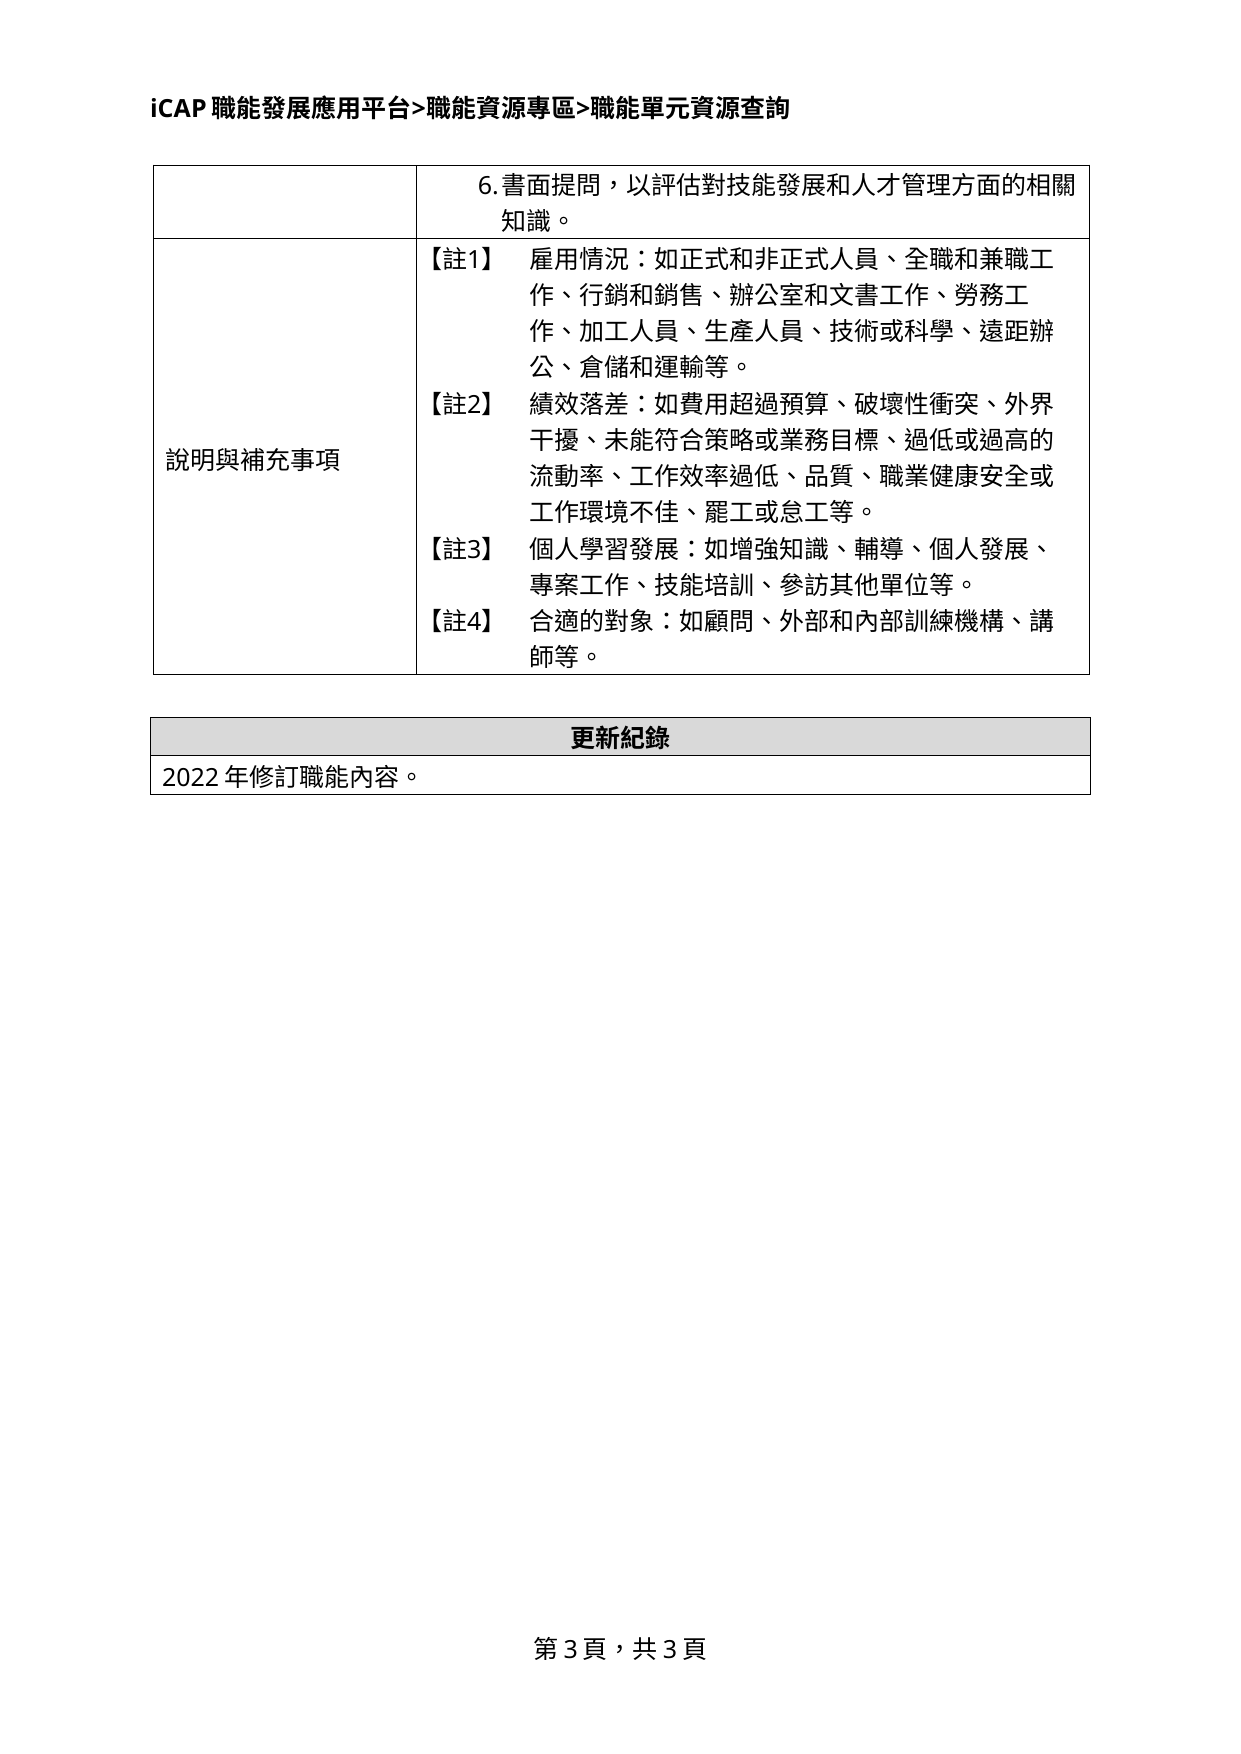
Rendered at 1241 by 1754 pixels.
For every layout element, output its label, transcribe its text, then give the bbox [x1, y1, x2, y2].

table_cell [154, 166, 416, 238]
table_cell 說明與補充事項 [154, 239, 416, 674]
table_cell 2022年修訂職能內容。 [151, 756, 1090, 794]
table_cell 評量證據 能夠製定和實施符合人力資源戰略的績效管理系統。 能夠製定和實施符合正式的回饋流程特定。 能夠製定和實施符合個人或團體學習發展計畫。 評量情境與資源 工作場所中會使用到的文件和資源。 相關軟體。 評量方法 評估受評者對績效管理和績效發展系統的報告。 直接提問，搭配證據作品集的檢閱以及受評者工作績效的第三方報告。 直接觀察受評者展現績效管理技巧與簡報表達能力。 檢視受評者提交的績效改進和個人學習發展計畫。 檢視針對活動進展和達成率向主管所提的報告。 書面提問，以評估對技能發展和人才管理方面的相關知識。 [417, 166, 1089, 238]
table_header 更新紀錄 [151, 718, 1090, 755]
table_cell 雇用情況：如正式和非正式人員、全職和兼職工作、行銷和銷售、辦公室和文書工作、勞務工作、加工人員、生產人員、技術或科學、遠距辦公、倉儲和運輸等。 績效落差：如費用超過預算、破壞性衝突、外界干擾、未能符合策略或業務目標、過低或過高的流動率、工作效率過低、品質、職業健康安全或工作環境不佳、罷工或怠工等。 個人學習發展：如增強知識、輔導、個人發展、專案工作、技能培訓、參訪其他單位等。 合適的對象：如顧問、外部和內部訓練機構、講師等。 [417, 239, 1089, 674]
